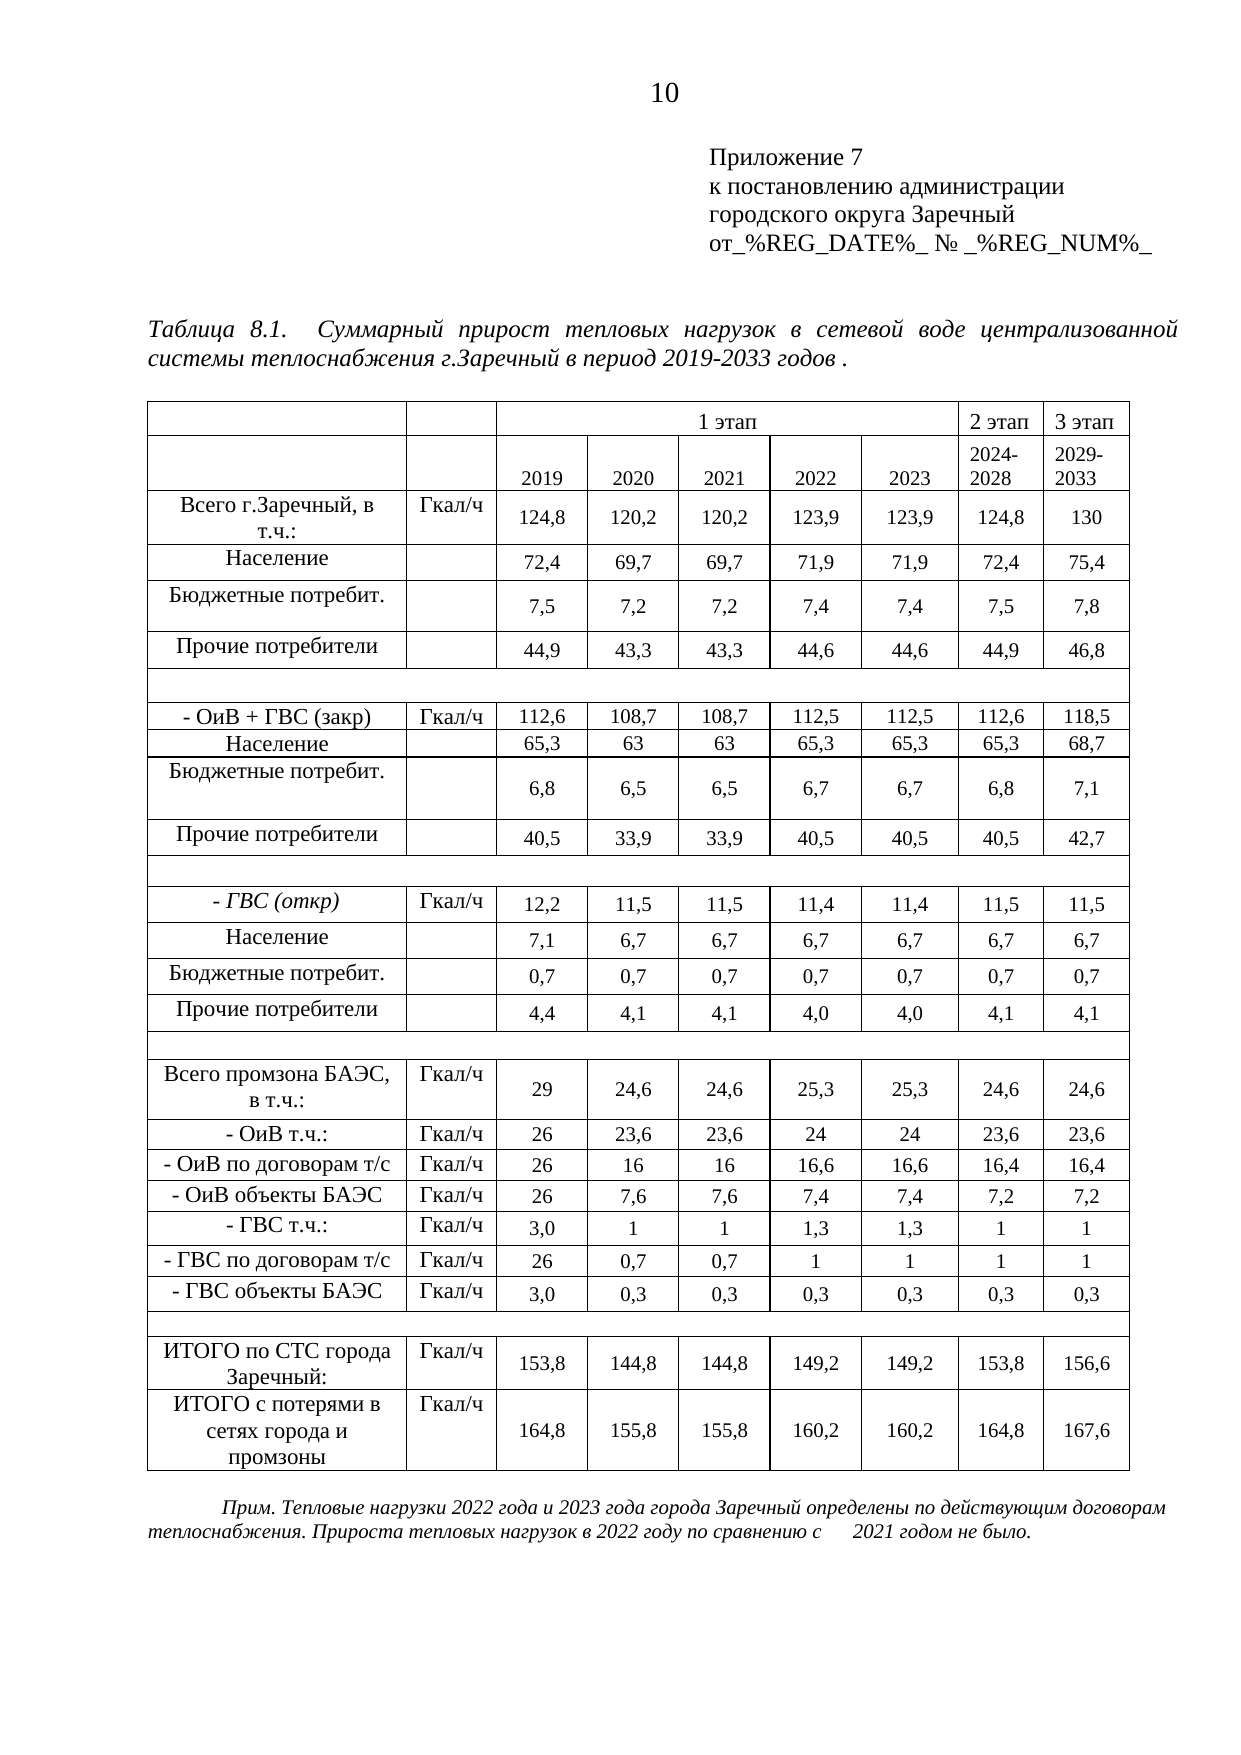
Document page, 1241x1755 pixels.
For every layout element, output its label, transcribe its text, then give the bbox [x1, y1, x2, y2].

table_cell 0,7 [862, 959, 958, 994]
table_cell 2024-2028 [959, 436, 1043, 490]
table_cell - ОиВ по договорам т/с [148, 1150, 406, 1180]
table_cell 11,5 [959, 887, 1043, 922]
table_cell 44,9 [497, 632, 587, 668]
table_cell 16,6 [862, 1150, 958, 1180]
table_cell 26 [497, 1150, 587, 1180]
table_cell 4,1 [588, 995, 678, 1031]
table_cell 24,6 [959, 1060, 1043, 1119]
table_cell 16 [679, 1150, 769, 1180]
table_cell 7,1 [497, 923, 587, 958]
table_header 1 этап [497, 402, 958, 434]
table_cell 6,7 [862, 923, 958, 958]
table_cell 7,4 [771, 1181, 861, 1211]
table_cell 7,8 [1044, 581, 1129, 631]
table_cell 11,4 [862, 887, 958, 922]
table_cell 7,6 [588, 1181, 678, 1211]
table_cell 11,5 [1044, 887, 1129, 922]
table_cell 65,3 [497, 730, 587, 756]
table_cell ИТОГО с потерями в сетях города и промзоны [148, 1390, 406, 1469]
table_cell 3,0 [497, 1212, 587, 1245]
table_cell [148, 856, 1129, 886]
table_cell 6,5 [679, 758, 769, 819]
table_cell Население [148, 730, 406, 756]
table_cell 0,3 [1044, 1277, 1129, 1311]
table_cell 33,9 [679, 820, 769, 855]
table_cell 25,3 [862, 1060, 958, 1119]
table_cell 167,6 [1044, 1390, 1129, 1469]
table_cell 1 [862, 1246, 958, 1276]
table_cell 44,6 [862, 632, 958, 668]
table_cell Бюджетные потребит. [148, 758, 406, 819]
table_cell Население [148, 545, 406, 580]
table_cell 0,3 [959, 1277, 1043, 1311]
table_header 3 этап [1044, 402, 1129, 434]
table_cell 26 [497, 1120, 587, 1149]
table_cell 12,2 [497, 887, 587, 922]
table_cell 108,7 [679, 703, 769, 729]
table_cell 0,3 [679, 1277, 769, 1311]
table_cell 155,8 [679, 1390, 769, 1469]
table_cell 6,7 [1044, 923, 1129, 958]
table_cell 24,6 [679, 1060, 769, 1119]
table_cell 24 [862, 1120, 958, 1149]
table_cell - ОиВ + ГВС (закр) [148, 703, 406, 729]
table_cell 6,7 [679, 923, 769, 958]
table_header 2 этап [959, 402, 1043, 434]
table_cell 40,5 [497, 820, 587, 855]
table_cell [407, 758, 496, 819]
table_cell ИТОГО по СТС города Заречный: [148, 1337, 406, 1389]
table_cell Бюджетные потребит. [148, 581, 406, 631]
table_cell 72,4 [497, 545, 587, 580]
text от_%REG_DATE%_ № _%REG_NUM%_ [635, 228, 1181, 257]
table_cell 23,6 [959, 1120, 1043, 1149]
table_header [407, 402, 496, 434]
table_cell 23,6 [679, 1120, 769, 1149]
table_cell 40,5 [771, 820, 861, 855]
table_cell 44,9 [959, 632, 1043, 668]
table_cell 6,7 [862, 758, 958, 819]
table_cell 112,5 [771, 703, 861, 729]
table_cell 4,1 [679, 995, 769, 1031]
table_cell 0,7 [497, 959, 587, 994]
table_cell 11,5 [588, 887, 678, 922]
table_cell 40,5 [959, 820, 1043, 855]
table_cell 7,2 [959, 1181, 1043, 1211]
table_cell 144,8 [588, 1337, 678, 1389]
table_cell Всего г.Заречный, в т.ч.: [148, 491, 406, 543]
table_cell [407, 730, 496, 756]
table_cell [148, 669, 1129, 702]
table_cell 4,4 [497, 995, 587, 1031]
table_cell 4,0 [862, 995, 958, 1031]
table_cell [148, 1032, 1129, 1059]
table_header [148, 402, 406, 434]
text к постановлению администрации [709, 171, 1181, 199]
table_cell 2023 [862, 436, 958, 490]
table_cell 11,5 [679, 887, 769, 922]
table_cell 26 [497, 1181, 587, 1211]
table_cell [407, 995, 496, 1031]
table_cell - ОиВ объекты БАЭС [148, 1181, 406, 1211]
table_cell 2029-2033 [1044, 436, 1129, 490]
table_cell 112,5 [862, 703, 958, 729]
table_cell 123,9 [862, 491, 958, 543]
table_cell 6,7 [771, 758, 861, 819]
table_cell 0,3 [862, 1277, 958, 1311]
table_cell 7,2 [1044, 1181, 1129, 1211]
table_cell Прочие потребители [148, 820, 406, 855]
table_cell 65,3 [959, 730, 1043, 756]
table_cell Бюджетные потребит. [148, 959, 406, 994]
table_cell 6,5 [588, 758, 678, 819]
table_cell 42,7 [1044, 820, 1129, 855]
table_cell 4,0 [771, 995, 861, 1031]
table_cell 153,8 [497, 1337, 587, 1389]
table_cell 118,5 [1044, 703, 1129, 729]
table_cell 16,4 [959, 1150, 1043, 1180]
table_cell 2022 [771, 436, 861, 490]
table_cell Прочие потребители [148, 995, 406, 1031]
table_cell [407, 923, 496, 958]
table_cell 144,8 [679, 1337, 769, 1389]
table_cell 156,6 [1044, 1337, 1129, 1389]
table_cell 0,7 [588, 1246, 678, 1276]
table_cell - ГВС (откр) [148, 887, 406, 922]
table_cell 72,4 [959, 545, 1043, 580]
table_cell 2021 [679, 436, 769, 490]
table_cell 112,6 [497, 703, 587, 729]
table_cell 7,6 [679, 1181, 769, 1211]
table_cell [407, 959, 496, 994]
table_cell Гкал/ч [407, 491, 496, 543]
table_cell [407, 581, 496, 631]
table_cell 3,0 [497, 1277, 587, 1311]
table_cell 149,2 [771, 1337, 861, 1389]
table_cell 6,8 [959, 758, 1043, 819]
table_cell [407, 820, 496, 855]
table_cell 0,3 [771, 1277, 861, 1311]
table_cell Прочие потребители [148, 632, 406, 668]
table_cell 160,2 [862, 1390, 958, 1469]
table_cell 120,2 [679, 491, 769, 543]
table_cell Гкал/ч [407, 1060, 496, 1119]
table_cell Население [148, 923, 406, 958]
table_cell 68,7 [1044, 730, 1129, 756]
table_cell 1 [959, 1212, 1043, 1245]
table_cell - ОиВ т.ч.: [148, 1120, 406, 1149]
table_cell 7,2 [588, 581, 678, 631]
table_cell [407, 545, 496, 580]
table_cell 6,7 [588, 923, 678, 958]
table_cell [407, 436, 496, 490]
table_cell - ГВС по договорам т/с [148, 1246, 406, 1276]
table_cell 4,1 [1044, 995, 1129, 1031]
table_cell 7,4 [862, 581, 958, 631]
table_cell Всего промзона БАЭС, в т.ч.: [148, 1060, 406, 1119]
table_cell 124,8 [497, 491, 587, 543]
table_cell 112,6 [959, 703, 1043, 729]
table_cell 7,5 [497, 581, 587, 631]
table_cell 75,4 [1044, 545, 1129, 580]
table_cell 7,5 [959, 581, 1043, 631]
table_cell [407, 632, 496, 668]
table_cell [148, 436, 406, 490]
table_cell 160,2 [771, 1390, 861, 1469]
table_cell 155,8 [588, 1390, 678, 1469]
table_cell - ГВС объекты БАЭС [148, 1277, 406, 1311]
table_cell 0,7 [1044, 959, 1129, 994]
table_cell 69,7 [588, 545, 678, 580]
table_cell 1 [959, 1246, 1043, 1276]
table_cell Гкал/ч [407, 1150, 496, 1180]
table_cell 0,7 [771, 959, 861, 994]
table_cell 23,6 [1044, 1120, 1129, 1149]
table_cell 1 [588, 1212, 678, 1245]
table_cell [148, 1312, 1129, 1336]
table_cell 4,1 [959, 995, 1043, 1031]
table_cell 69,7 [679, 545, 769, 580]
table_cell Гкал/ч [407, 1337, 496, 1389]
table_cell 29 [497, 1060, 587, 1119]
table_cell 124,8 [959, 491, 1043, 543]
table_cell 130 [1044, 491, 1129, 543]
text городского округа Заречный [709, 199, 1181, 228]
text Прим. Тепловые нагрузки 2022 года и 2023 года города Заречный определены по действующим договорам теплоснабжения. Прироста тепловых нагрузок в 2022 году по сравнению с 2021 годом не было. [148, 1494, 1181, 1543]
table_cell 0,7 [588, 959, 678, 994]
table_cell 71,9 [862, 545, 958, 580]
table_cell 25,3 [771, 1060, 861, 1119]
table_cell 1 [679, 1212, 769, 1245]
table_cell 24,6 [1044, 1060, 1129, 1119]
table_cell 120,2 [588, 491, 678, 543]
table_cell 0,7 [679, 1246, 769, 1276]
table_cell 1 [771, 1246, 861, 1276]
table_cell 0,7 [959, 959, 1043, 994]
table_cell 33,9 [588, 820, 678, 855]
table_cell 6,8 [497, 758, 587, 819]
table_cell 16 [588, 1150, 678, 1180]
table_cell 71,9 [771, 545, 861, 580]
table_cell 7,2 [679, 581, 769, 631]
table_cell 43,3 [588, 632, 678, 668]
table_cell 108,7 [588, 703, 678, 729]
table_cell 65,3 [862, 730, 958, 756]
table_cell 1 [1044, 1212, 1129, 1245]
table_cell 23,6 [588, 1120, 678, 1149]
table_cell 2020 [588, 436, 678, 490]
table_cell 2019 [497, 436, 587, 490]
table_cell Гкал/ч [407, 703, 496, 729]
table_cell 149,2 [862, 1337, 958, 1389]
table_cell Гкал/ч [407, 1277, 496, 1311]
table_cell 40,5 [862, 820, 958, 855]
table_cell Гкал/ч [407, 1390, 496, 1469]
table_cell 164,8 [959, 1390, 1043, 1469]
table_cell 46,8 [1044, 632, 1129, 668]
table_cell 0,7 [679, 959, 769, 994]
table_cell 44,6 [771, 632, 861, 668]
table_cell 7,4 [771, 581, 861, 631]
table_cell 65,3 [771, 730, 861, 756]
table_cell Гкал/ч [407, 1246, 496, 1276]
table_cell 16,6 [771, 1150, 861, 1180]
table_cell 6,7 [771, 923, 861, 958]
table_cell 26 [497, 1246, 587, 1276]
table_cell Гкал/ч [407, 1120, 496, 1149]
table_cell 1,3 [771, 1212, 861, 1245]
table_cell 0,3 [588, 1277, 678, 1311]
table_cell 153,8 [959, 1337, 1043, 1389]
table_cell 1,3 [862, 1212, 958, 1245]
table_cell 164,8 [497, 1390, 587, 1469]
table_cell 11,4 [771, 887, 861, 922]
table_cell 24 [771, 1120, 861, 1149]
table_cell 123,9 [771, 491, 861, 543]
table_cell 7,1 [1044, 758, 1129, 819]
table_cell 24,6 [588, 1060, 678, 1119]
table_cell - ГВС т.ч.: [148, 1212, 406, 1245]
table_cell 6,7 [959, 923, 1043, 958]
table_cell 1 [1044, 1246, 1129, 1276]
table_cell Гкал/ч [407, 1181, 496, 1211]
table_cell Гкал/ч [407, 887, 496, 922]
table_cell 16,4 [1044, 1150, 1129, 1180]
text Таблица 8.1. Суммарный прирост тепловых нагрузок в сетевой воде централизованной системы теплоснабжения г.Заречный в период 2019-2033 годов . [148, 314, 1181, 372]
table_cell 7,4 [862, 1181, 958, 1211]
text Приложение 7 [709, 142, 1181, 171]
table_cell 63 [588, 730, 678, 756]
table_cell 43,3 [679, 632, 769, 668]
table_cell Гкал/ч [407, 1212, 496, 1245]
table_cell 63 [679, 730, 769, 756]
